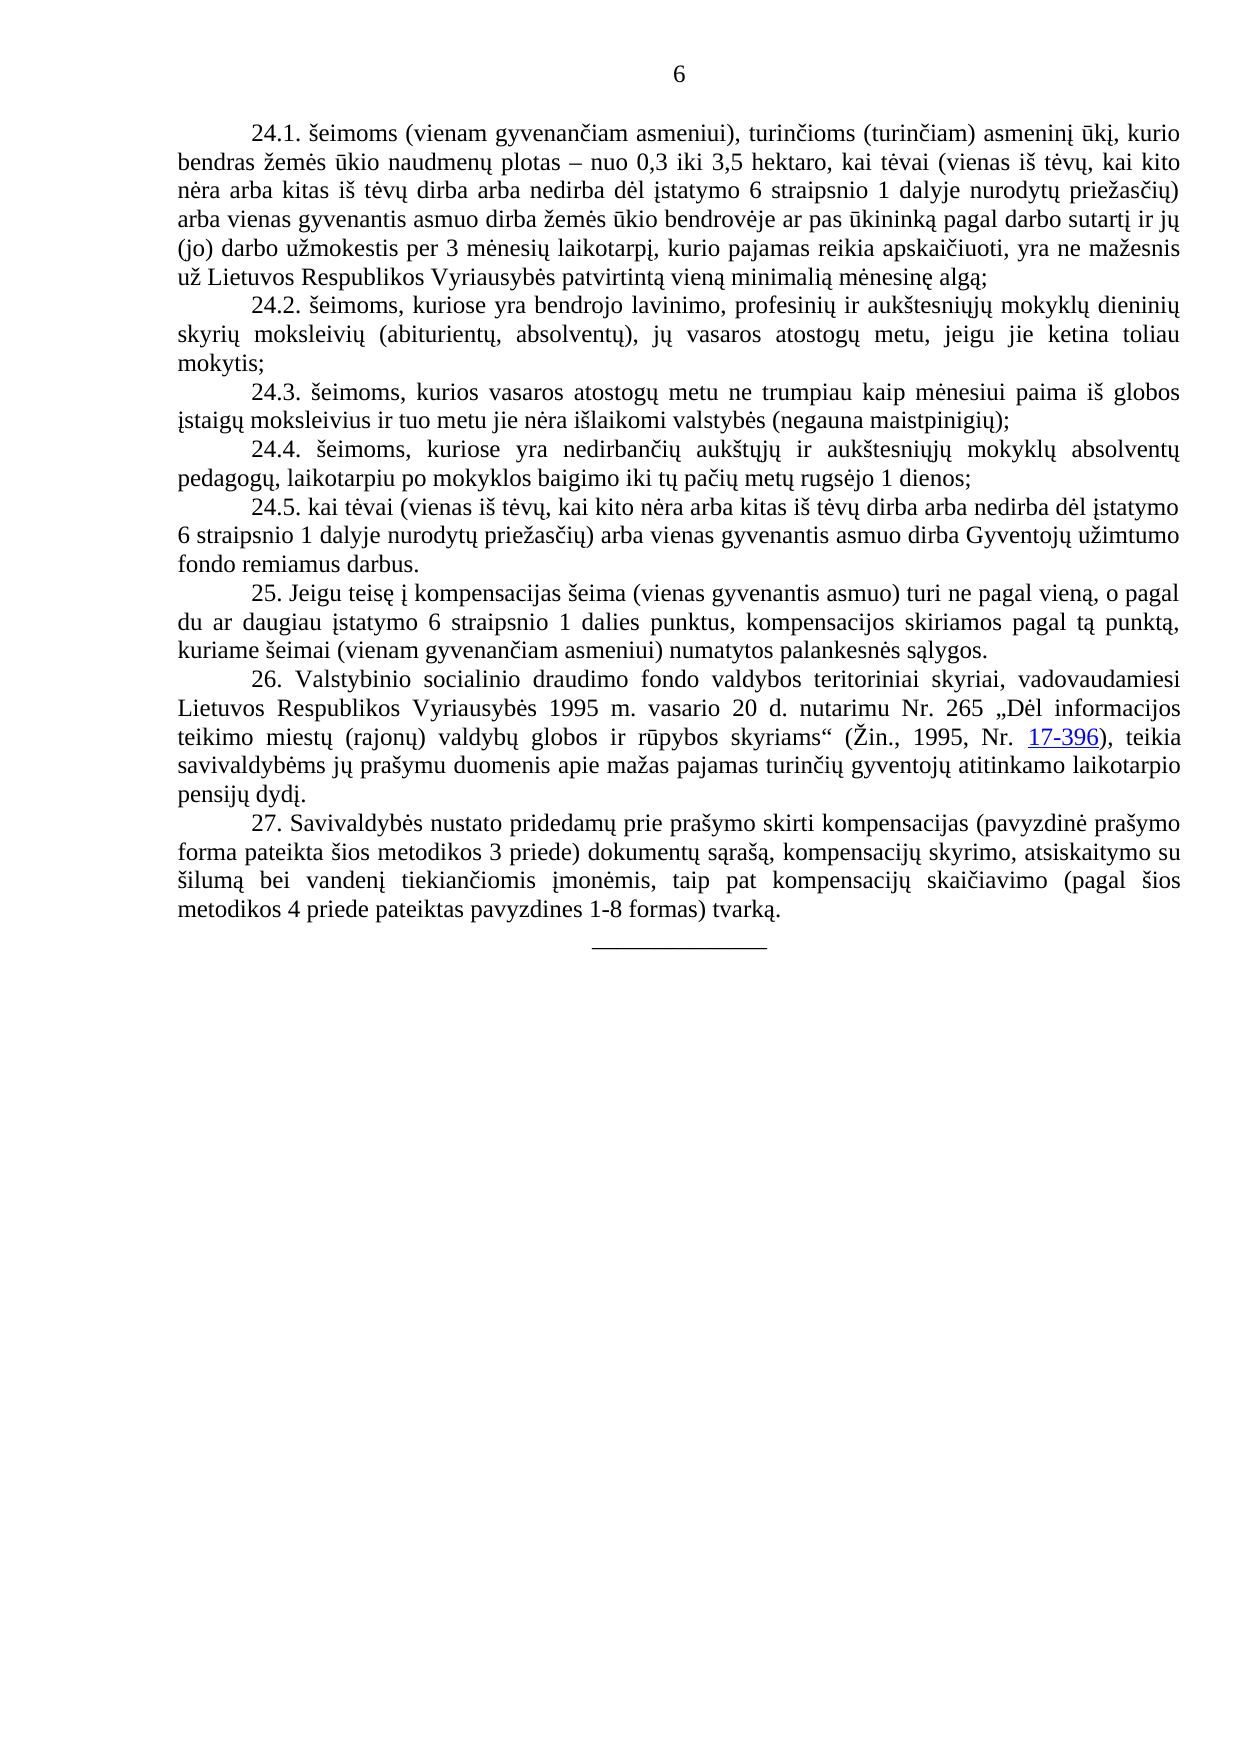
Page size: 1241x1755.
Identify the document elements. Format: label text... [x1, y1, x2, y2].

text 24.2. šeimoms, kuriose yra bendrojo lavinimo, profesinių ir aukštesniųjų mokyklų dieninių skyrių moksleivių (abiturientų, absolventų), jų vasaros atostogų metu, jeigu jie ketina toliau mokytis; [177, 291, 1181, 377]
text 27. Savivaldybės nustato pridedamų prie prašymo skirti kompensacijas (pavyzdinė prašymo forma pateikta šios metodikos 3 priede) dokumentų sąrašą, kompensacijų skyrimo, atsiskaitymo su šilumą bei vandenį tiekiančiomis įmonėmis, taip pat kompensacijų skaičiavimo (pagal šios metodikos 4 priede pateiktas pavyzdines 1-8 formas) tvarką. [177, 808, 1181, 923]
text 24.5. kai tėvai (vienas iš tėvų, kai kito nėra arba kitas iš tėvų dirba arba nedirba dėl įstatymo 6 straipsnio 1 dalyje nurodytų priežasčių) arba vienas gyvenantis asmuo dirba Gyventojų užimtumo fondo remiamus darbus. [177, 492, 1181, 578]
text 24.3. šeimoms, kurios vasaros atostogų metu ne trumpiau kaip mėnesiui paima iš globos įstaigų moksleivius ir tuo metu jie nėra išlaikomi valstybės (negauna maistpinigių); [177, 377, 1181, 434]
text 25. Jeigu teisę į kompensacijas šeima (vienas gyvenantis asmuo) turi ne pagal vieną, o pagal du ar daugiau įstatymo 6 straipsnio 1 dalies punktus, kompensacijos skiriamos pagal tą punktą, kuriame šeimai (vienam gyvenančiam asmeniui) numatytos palankesnės sąlygos. [177, 578, 1181, 664]
text ______________ [177, 923, 1181, 952]
text 26. Valstybinio socialinio draudimo fondo valdybos teritoriniai skyriai, vadovaudamiesi Lietuvos Respublikos Vyriausybės 1995 m. vasario 20 d. nutarimu Nr. 265 „Dėl informacijos teikimo miestų (rajonų) valdybų globos ir rūpybos skyriams“ (Žin., 1995, Nr. 17-396), teikia savivaldybėms jų prašymu duomenis apie mažas pajamas turinčių gyventojų atitinkamo laikotarpio pensijų dydį. [177, 664, 1181, 808]
text 24.1. šeimoms (vienam gyvenančiam asmeniui), turinčioms (turinčiam) asmeninį ūkį, kurio bendras žemės ūkio naudmenų plotas – nuo 0,3 iki 3,5 hektaro, kai tėvai (vienas iš tėvų, kai kito nėra arba kitas iš tėvų dirba arba nedirba dėl įstatymo 6 straipsnio 1 dalyje nurodytų priežasčių) arba vienas gyvenantis asmuo dirba žemės ūkio bendrovėje ar pas ūkininką pagal darbo sutartį ir jų (jo) darbo užmokestis per 3 mėnesių laikotarpį, kurio pajamas reikia apskaičiuoti, yra ne mažesnis už Lietuvos Respublikos Vyriausybės patvirtintą vieną minimalią mėnesinę algą; [177, 118, 1181, 291]
text 24.4. šeimoms, kuriose yra nedirbančių aukštųjų ir aukštesniųjų mokyklų absolventų pedagogų, laikotarpiu po mokyklos baigimo iki tų pačių metų rugsėjo 1 dienos; [177, 434, 1181, 492]
